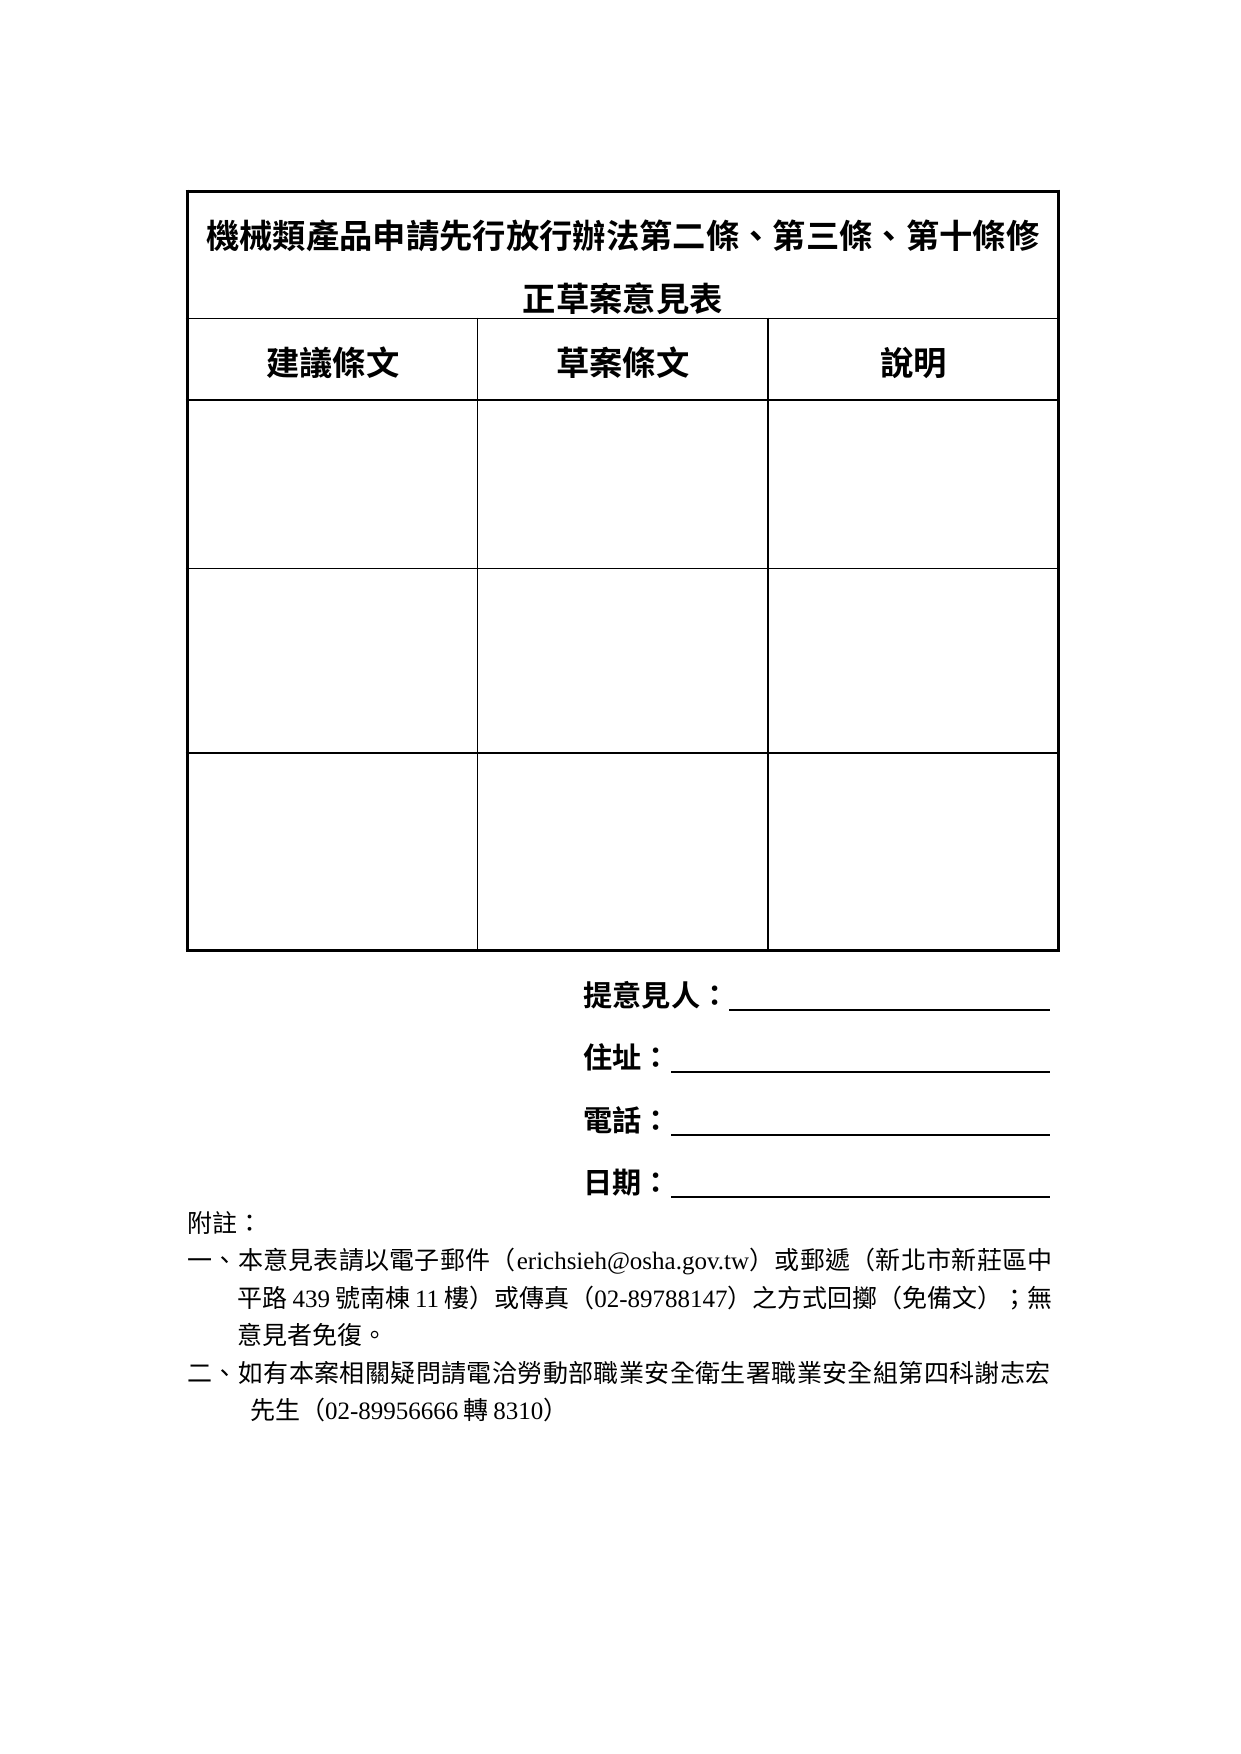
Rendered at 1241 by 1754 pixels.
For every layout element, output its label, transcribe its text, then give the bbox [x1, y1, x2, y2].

text 提意見人： [187, 952, 1053, 1014]
table_cell 說明 [769, 319, 1057, 399]
table_cell 建議條文 [189, 319, 477, 399]
text 日期： [187, 1139, 1053, 1202]
table_cell [189, 401, 477, 568]
text 二、如有本案相關疑問請電洽勞動部職業安全衛生署職業安全組第四科謝志宏先生（02-89956666轉8310） [187, 1352, 1053, 1427]
table_cell 草案條文 [478, 319, 767, 399]
table_cell [769, 569, 1057, 752]
table_cell [478, 569, 767, 752]
table_cell [189, 569, 477, 752]
text 電話： [187, 1077, 1053, 1139]
table_cell [478, 754, 767, 949]
text 附註： [187, 1202, 1053, 1239]
table_header 機械類產品申請先行放行辦法第二條、第三條、第十條修正草案意見表 [189, 193, 1057, 318]
table_cell [189, 754, 477, 949]
text 住址： [187, 1014, 1053, 1077]
table_cell [769, 754, 1057, 949]
text 一、本意見表請以電子郵件（erichsieh@osha.gov.tw）或郵遞（新北市新莊區中平路439號南棟11樓）或傳真（02-89788147）之方式回擲（免備文）；無意見者免復。 [187, 1239, 1053, 1352]
table_cell [769, 401, 1057, 568]
table_cell [478, 401, 767, 568]
